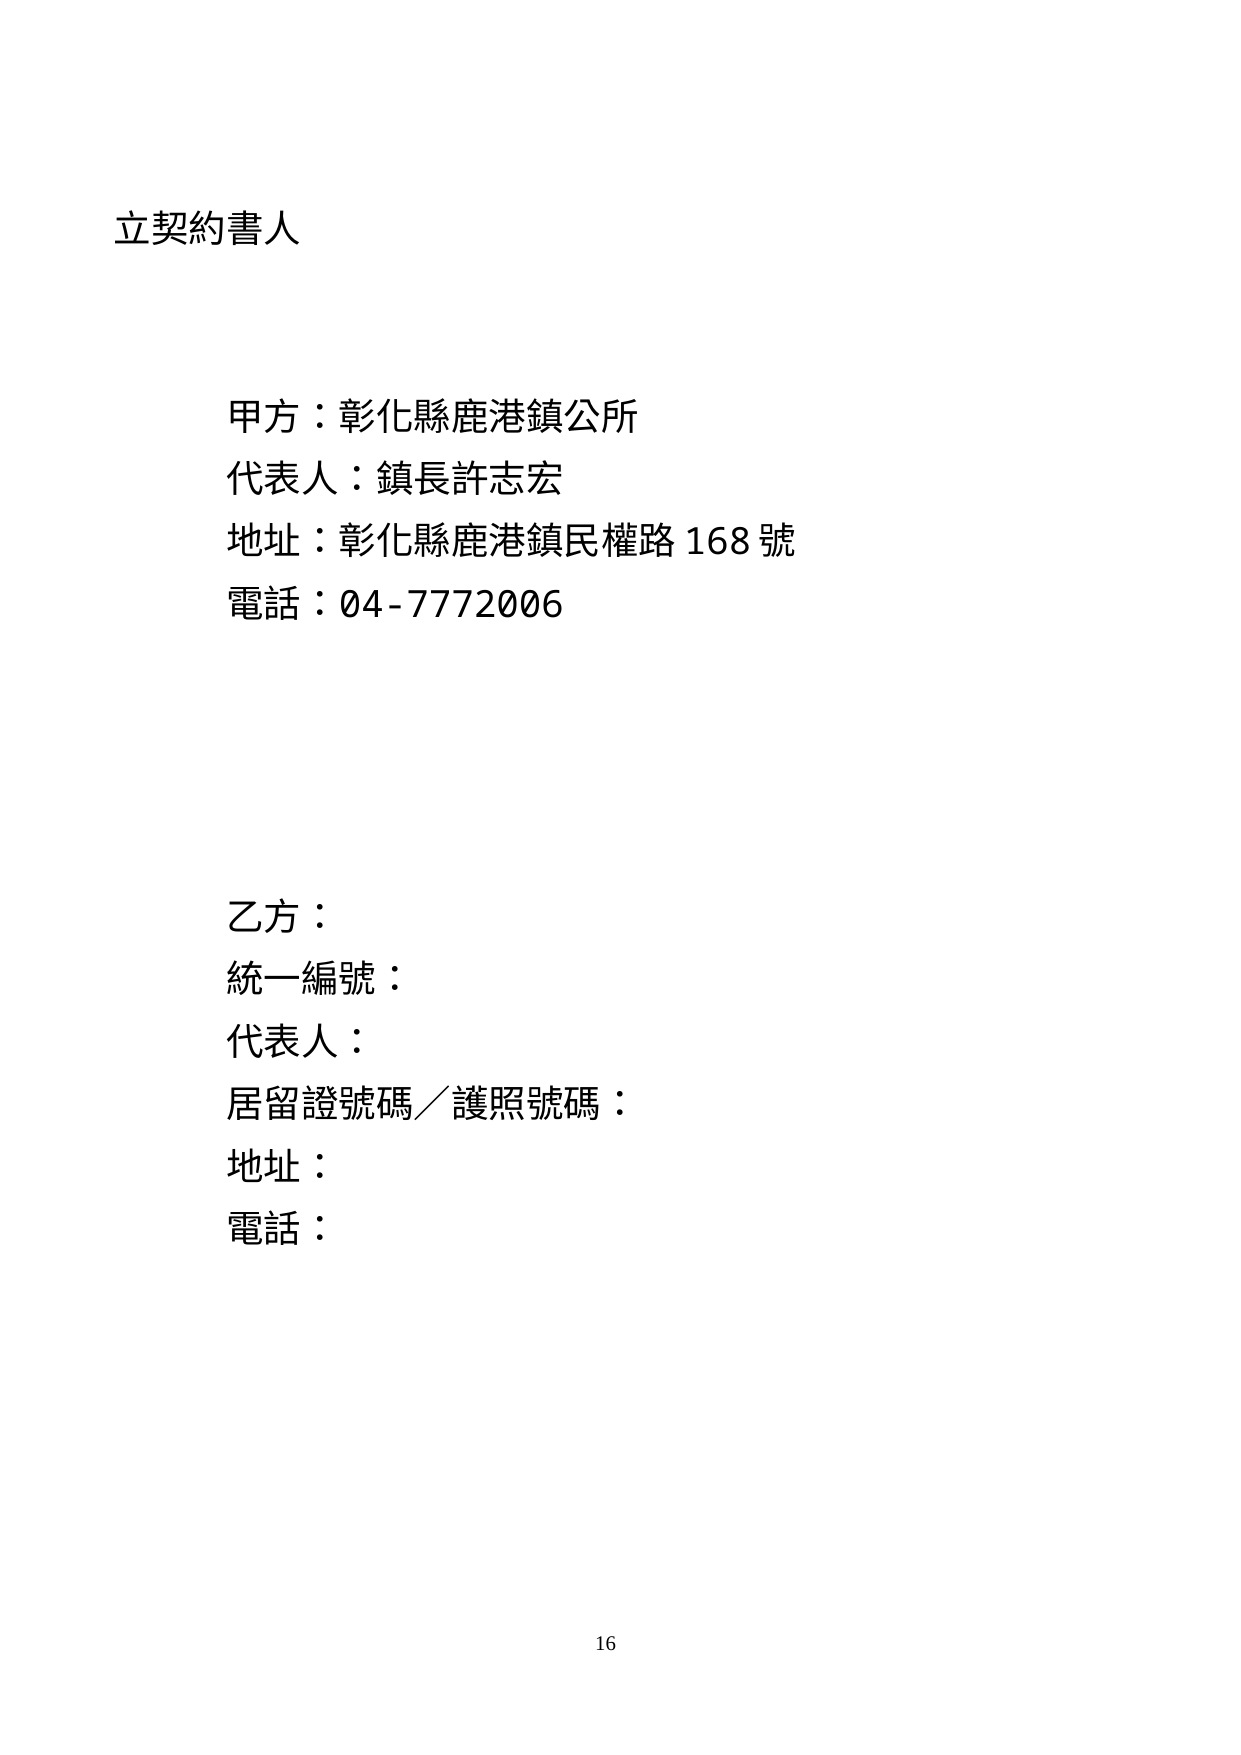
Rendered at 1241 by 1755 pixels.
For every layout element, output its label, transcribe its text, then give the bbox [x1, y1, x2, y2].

text 立契約書人 [114, 184, 1122, 247]
text 統一編號： [226, 934, 1122, 997]
text 甲方：彰化縣鹿港鎮公所 [226, 372, 1122, 434]
text 地址：彰化縣鹿港鎮民權路168號 [226, 497, 1122, 559]
text 代表人： [226, 997, 1122, 1059]
text 地址： [226, 1122, 1122, 1184]
text 電話：04-7772006 [226, 559, 1122, 622]
text 居留證號碼／護照號碼： [226, 1059, 1122, 1122]
text 電話： [226, 1184, 1122, 1247]
text 乙方： [226, 872, 1122, 934]
text 代表人：鎮長許志宏 [226, 434, 1122, 497]
